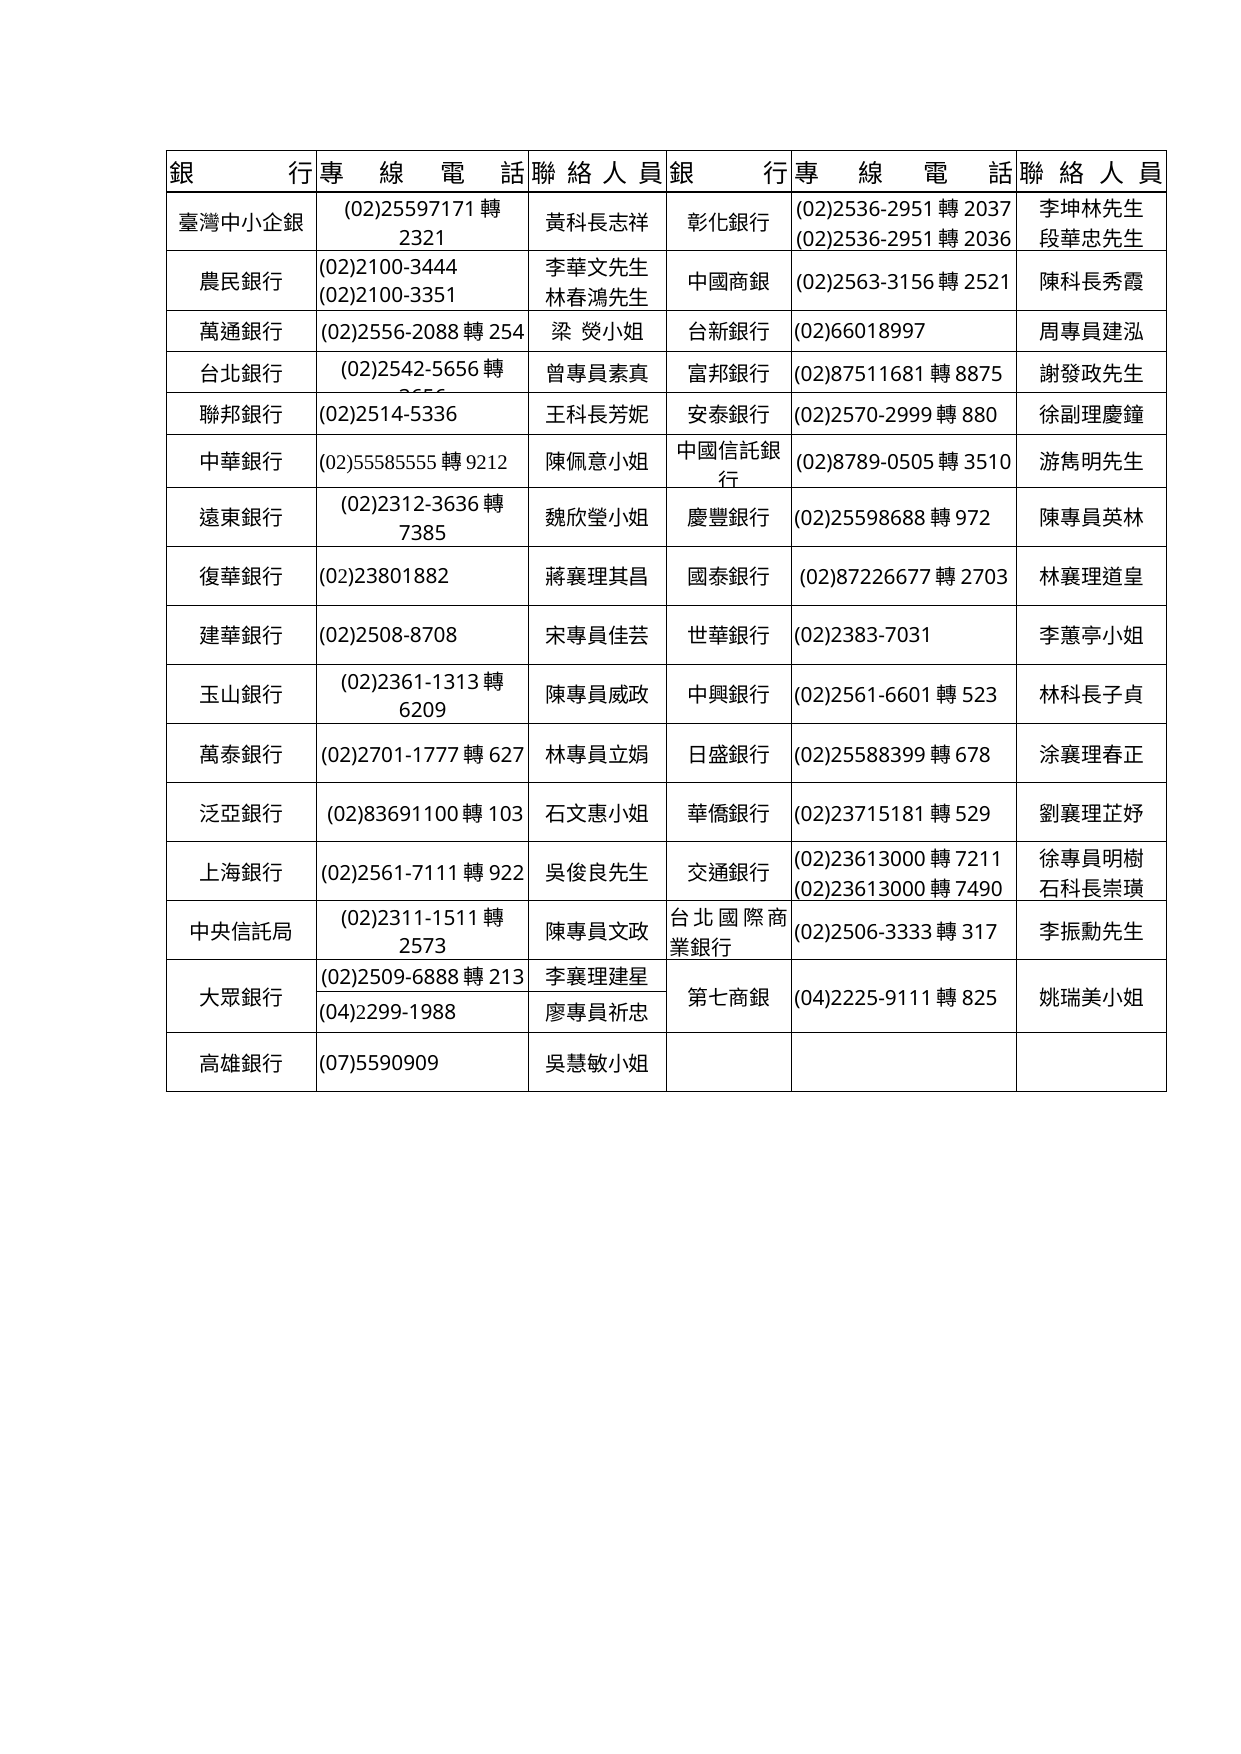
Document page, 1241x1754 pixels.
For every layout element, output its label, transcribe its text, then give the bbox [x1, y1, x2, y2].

table_cell (02)23613000轉7211 (02)23613000轉7490企業) [792, 842, 1016, 900]
table_cell 陳科長秀霞 [1017, 251, 1166, 309]
table_cell 中國信託銀行 [667, 435, 791, 487]
table_cell (02)2570-2999轉880 [792, 393, 1016, 433]
table_cell (02)2506-3333轉317 [792, 901, 1016, 959]
table_cell (02)23801882 [317, 547, 528, 605]
table_cell [1017, 1033, 1166, 1091]
table_cell (02)2100-3444 (02)2100-3351 [317, 251, 528, 309]
table_cell 李振勳先生 [1017, 901, 1166, 959]
table_cell 慶豐銀行 [667, 488, 791, 546]
table_cell 彰化銀行 [667, 193, 791, 250]
table_cell (02)87226677轉2703 [792, 547, 1016, 605]
table_header 專線電話 [792, 151, 1016, 191]
table_cell 遠東銀行 [167, 488, 316, 546]
table_cell 蔣襄理其昌 [529, 547, 666, 605]
table_cell (02)25588399轉678 [792, 724, 1016, 782]
table_cell (02)66018997 [792, 311, 1016, 351]
table_cell 林專員立娟 [529, 724, 666, 782]
table_cell (02)83691100轉103 [317, 783, 528, 841]
table_cell 臺灣中小企銀 [167, 193, 316, 250]
table_cell 復華銀行 [167, 547, 316, 605]
table_cell 周專員建泓 [1017, 311, 1166, 351]
table_cell 廖專員祈忠 [529, 992, 666, 1032]
table_cell 徐副理慶鐘 [1017, 393, 1166, 433]
table_cell 安泰銀行 [667, 393, 791, 433]
table_cell 林科長子貞 [1017, 665, 1166, 723]
table_cell 華僑銀行 [667, 783, 791, 841]
table_cell (02)2311-1511轉2573 [317, 901, 528, 959]
table_cell (02)87511681轉8875 [792, 352, 1016, 392]
table_cell 台北國際商業銀行 [667, 901, 791, 959]
table_cell 台北銀行 [167, 352, 316, 392]
table_cell (02)2561-7111轉922 [317, 842, 528, 900]
table_cell 劉襄理芷妤 [1017, 783, 1166, 841]
table_cell 中國商銀 [667, 251, 791, 309]
table_cell (02)8789-0505轉3510 [792, 435, 1016, 487]
table_cell (02)2508-8708 [317, 606, 528, 664]
table_cell (02)2514-5336 [317, 393, 528, 433]
table_cell 中華銀行 [167, 435, 316, 487]
table_header 聯絡人員 [1017, 151, 1166, 191]
table_cell 中央信託局 [167, 901, 316, 959]
table_cell 李襄理建星 [529, 960, 666, 991]
table_cell 吳慧敏小姐 [529, 1033, 666, 1091]
table_cell 國泰銀行 [667, 547, 791, 605]
table_cell 陳佩意小姐 [529, 435, 666, 487]
table_header 專線電話 [317, 151, 528, 191]
table_cell 大眾銀行 [167, 960, 316, 1032]
table_cell (02)2563-3156轉2521 [792, 251, 1016, 309]
table_cell 萬通銀行 [167, 311, 316, 351]
table_cell (02)2542-5656轉3656 [317, 352, 528, 392]
table_cell 台新銀行 [667, 311, 791, 351]
table_cell 交通銀行 [667, 842, 791, 900]
table_cell 上海銀行 [167, 842, 316, 900]
table_cell 世華銀行 [667, 606, 791, 664]
table_cell (02)55585555轉9212 [317, 435, 528, 487]
table_cell (02)25598688轉972 [792, 488, 1016, 546]
table_cell (02)2701-1777轉627 [317, 724, 528, 782]
table_cell (02)2536-2951轉2037 (02)2536-2951轉2036 [792, 193, 1016, 250]
table_cell 李坤林先生 段華忠先生 [1017, 193, 1166, 250]
table_cell 陳專員英林 [1017, 488, 1166, 546]
table_cell (04)2299-1988 [317, 992, 528, 1032]
table_cell (02)2556-2088轉254 [317, 311, 528, 351]
table_cell 石文惠小姐 [529, 783, 666, 841]
table_cell 建華銀行 [167, 606, 316, 664]
table_cell (04)2225-9111轉825 [792, 960, 1016, 1032]
table_cell 高雄銀行 [167, 1033, 316, 1091]
table_cell 李蕙亭小姐 [1017, 606, 1166, 664]
table_cell (07)5590909 [317, 1033, 528, 1091]
table_cell 農民銀行 [167, 251, 316, 309]
table_cell 謝發政先生 [1017, 352, 1166, 392]
table_cell 涂襄理春正 [1017, 724, 1166, 782]
table_cell 曾專員素真 [529, 352, 666, 392]
table_cell 魏欣瑩小姐 [529, 488, 666, 546]
table_cell 吳俊良先生 [529, 842, 666, 900]
table_cell 徐專員明樹 石科長崇璜 王科長繼聖 [1017, 842, 1166, 900]
table_cell 富邦銀行 [667, 352, 791, 392]
table_header 銀行 [167, 151, 316, 191]
table_cell (02)2383-7031 [792, 606, 1016, 664]
table_cell (02)2561-6601轉523 [792, 665, 1016, 723]
table_cell 萬泰銀行 [167, 724, 316, 782]
table_cell 梁 熒小姐 [529, 311, 666, 351]
table_cell 宋專員佳芸 [529, 606, 666, 664]
table_header 聯絡人員 [529, 151, 666, 191]
table_cell 第七商銀 [667, 960, 791, 1032]
table_cell 日盛銀行 [667, 724, 791, 782]
table_cell (02)2361-1313轉6209 [317, 665, 528, 723]
table_cell 中興銀行 [667, 665, 791, 723]
table_cell 王科長芳妮 [529, 393, 666, 433]
table_cell 游雋明先生 [1017, 435, 1166, 487]
table_cell [792, 1033, 1016, 1091]
table_header 銀行 [667, 151, 791, 191]
table_cell 陳專員文政 [529, 901, 666, 959]
table_cell (02)2312-3636轉7385 [317, 488, 528, 546]
table_cell (02)2509-6888轉213 [317, 960, 528, 991]
table_cell 姚瑞美小姐 [1017, 960, 1166, 1032]
table_cell (02)23715181轉529 [792, 783, 1016, 841]
table_cell 玉山銀行 [167, 665, 316, 723]
table_cell 泛亞銀行 [167, 783, 316, 841]
table_cell 聯邦銀行 [167, 393, 316, 433]
table_cell [667, 1033, 791, 1091]
table_cell 黃科長志祥 [529, 193, 666, 250]
table_cell 李華文先生 林春鴻先生 [529, 251, 666, 309]
table_cell 林襄理道皇 [1017, 547, 1166, 605]
table_cell 陳專員威政 [529, 665, 666, 723]
table_cell (02)25597171轉2321 [317, 193, 528, 250]
